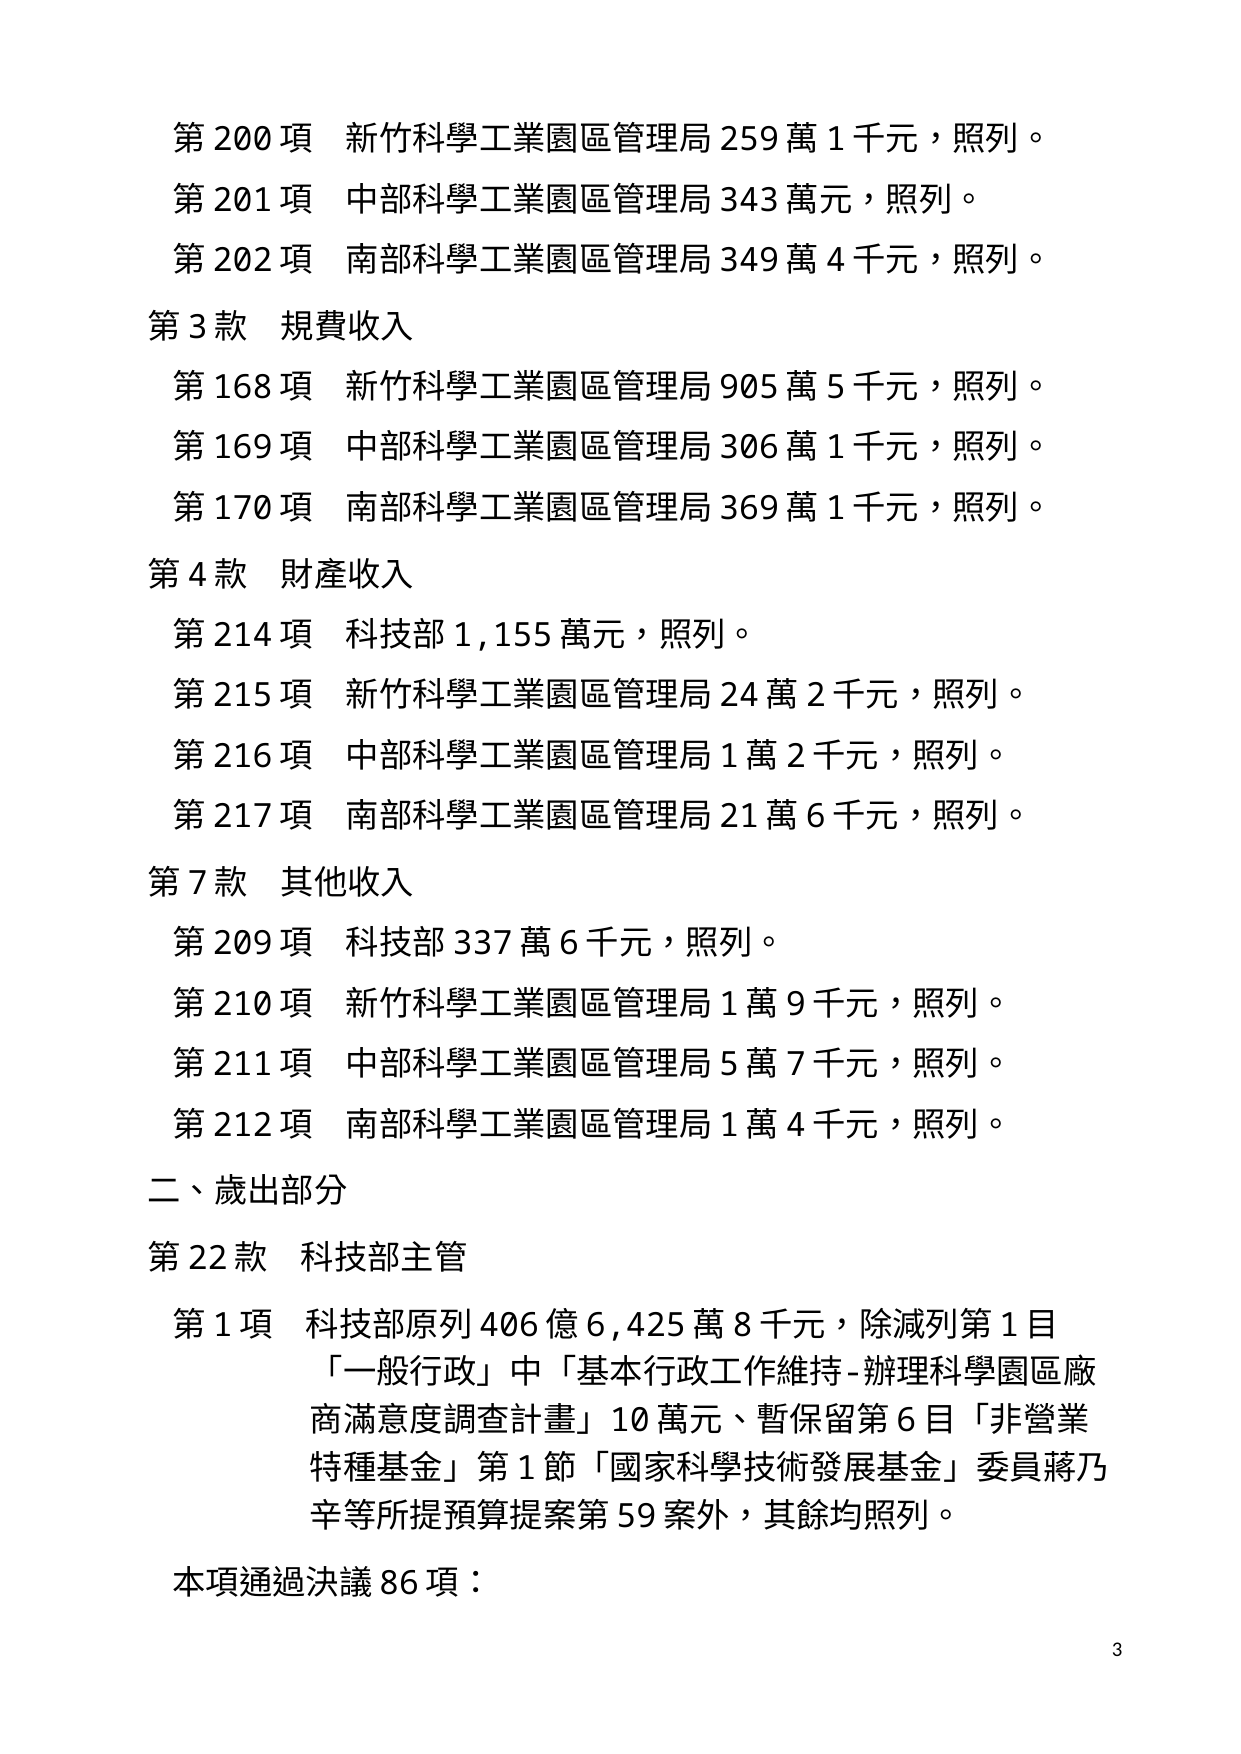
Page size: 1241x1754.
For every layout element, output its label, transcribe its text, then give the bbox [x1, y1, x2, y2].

text 第1項 科技部原列406億6,425萬8千元，除減列第1目「一般行政」中「基本行政工作維持-辦理科學園區廠商滿意度調查計畫」10萬元、暫保留第6目「非營業特種基金」第1節「國家科學技術發展基金」委員蔣乃辛等所提預算提案第59案外，其餘均照列。 [172, 1298, 1122, 1537]
text 本項通過決議86項： [172, 1556, 1122, 1604]
text 第210項 新竹科學工業園區管理局1萬9千元，照列。 [172, 977, 1122, 1025]
text 第214項 科技部1,155萬元，照列。 [172, 608, 1122, 656]
text 第169項 中部科學工業園區管理局306萬1千元，照列。 [172, 421, 1122, 468]
text 第168項 新竹科學工業園區管理局905萬5千元，照列。 [172, 360, 1122, 408]
text 第211項 中部科學工業園區管理局5萬7千元，照列。 [172, 1037, 1122, 1085]
text 第202項 南部科學工業園區管理局349萬4千元，照列。 [172, 233, 1122, 281]
text 第3款 規費收入 [147, 300, 1122, 348]
text 第4款 財產收入 [147, 548, 1122, 596]
text 二、歲出部分 [147, 1164, 1122, 1212]
text 第170項 南部科學工業園區管理局369萬1千元，照列。 [172, 481, 1122, 529]
text 第209項 科技部337萬6千元，照列。 [172, 916, 1122, 964]
text 第7款 其他收入 [147, 856, 1122, 904]
text 第215項 新竹科學工業園區管理局24萬2千元，照列。 [172, 668, 1122, 716]
text 第212項 南部科學工業園區管理局1萬4千元，照列。 [172, 1098, 1122, 1146]
text 第22款 科技部主管 [147, 1231, 1122, 1279]
text 第216項 中部科學工業園區管理局1萬2千元，照列。 [172, 729, 1122, 777]
text 第217項 南部科學工業園區管理局21萬6千元，照列。 [172, 789, 1122, 837]
text 第200項 新竹科學工業園區管理局259萬1千元，照列。 [172, 112, 1122, 160]
text 第201項 中部科學工業園區管理局343萬元，照列。 [172, 173, 1122, 221]
